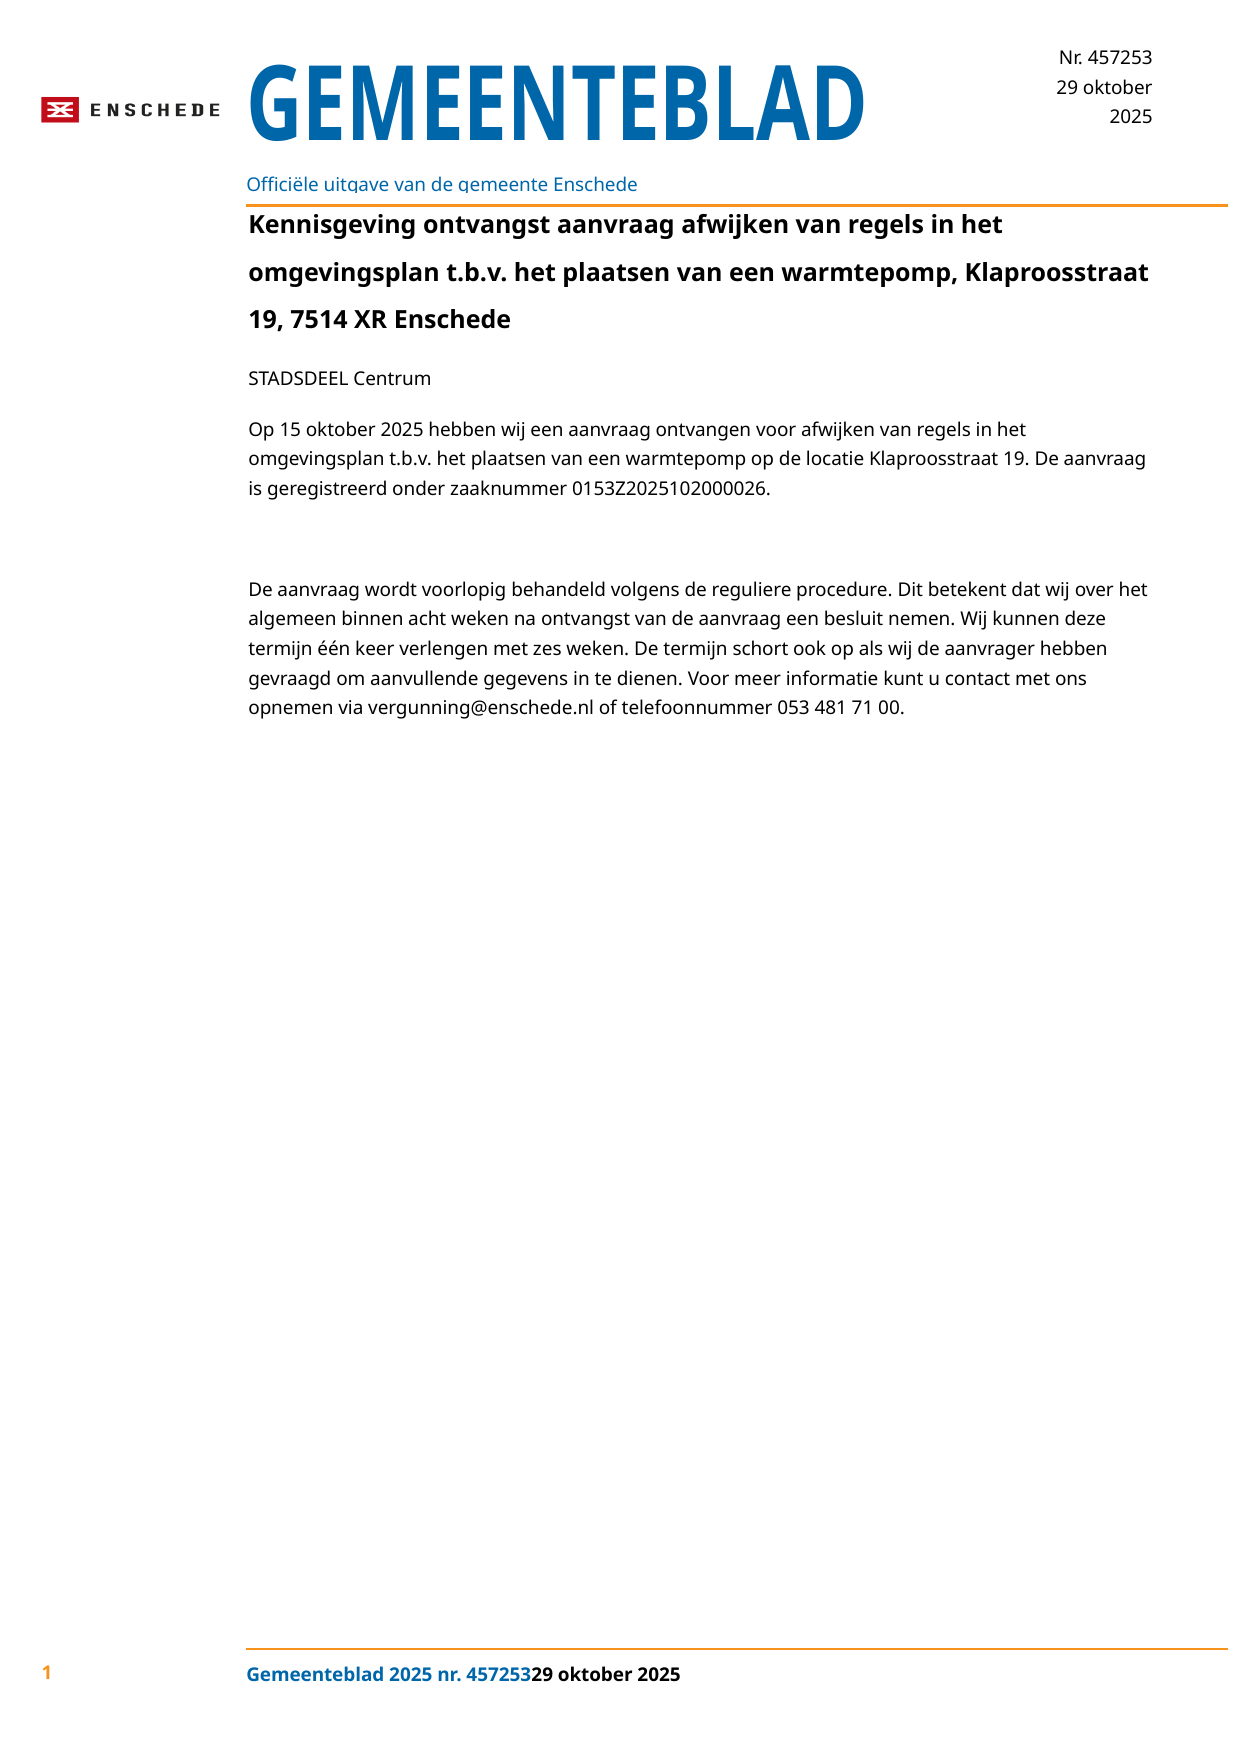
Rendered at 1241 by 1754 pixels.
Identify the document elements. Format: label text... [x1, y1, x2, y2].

text De aanvraag wordt voorlopig behandeld volgens de reguliere procedure. Dit betekent dat wij over het algemeen binnen acht weken na ontvangst van de aanvraag een besluit nemen. Wij kunnen deze termijn één keer verlengen met zes weken. De termijn schort ook op als wij de aanvrager hebben gevraagd om aanvullende gegevens in te dienen. Voor meer informatie kunt u contact met ons opnemen via vergunning@enschede.nl of telefoonnummer 053 481 71 00. [248, 576, 1152, 720]
text Op 15 oktober 2025 hebben wij een aanvraag ontvangen voor afwijken van regels in het omgevingsplan t.b.v. het plaatsen van een warmtepomp op de locatie Klaproosstraat 19. De aanvraag is geregistreerd onder zaaknummer 0153Z2025102000026. [248, 416, 1152, 501]
text Kennisgeving ontvangst aanvraag afwijken van regels in het omgevingsplan t.b.v. het plaatsen van een warmtepomp, Klaproosstraat 19, 7514 XR Enschede [248, 207, 1152, 336]
text STADSDEEL Centrum [248, 366, 1152, 391]
picture [41, 47, 231, 172]
